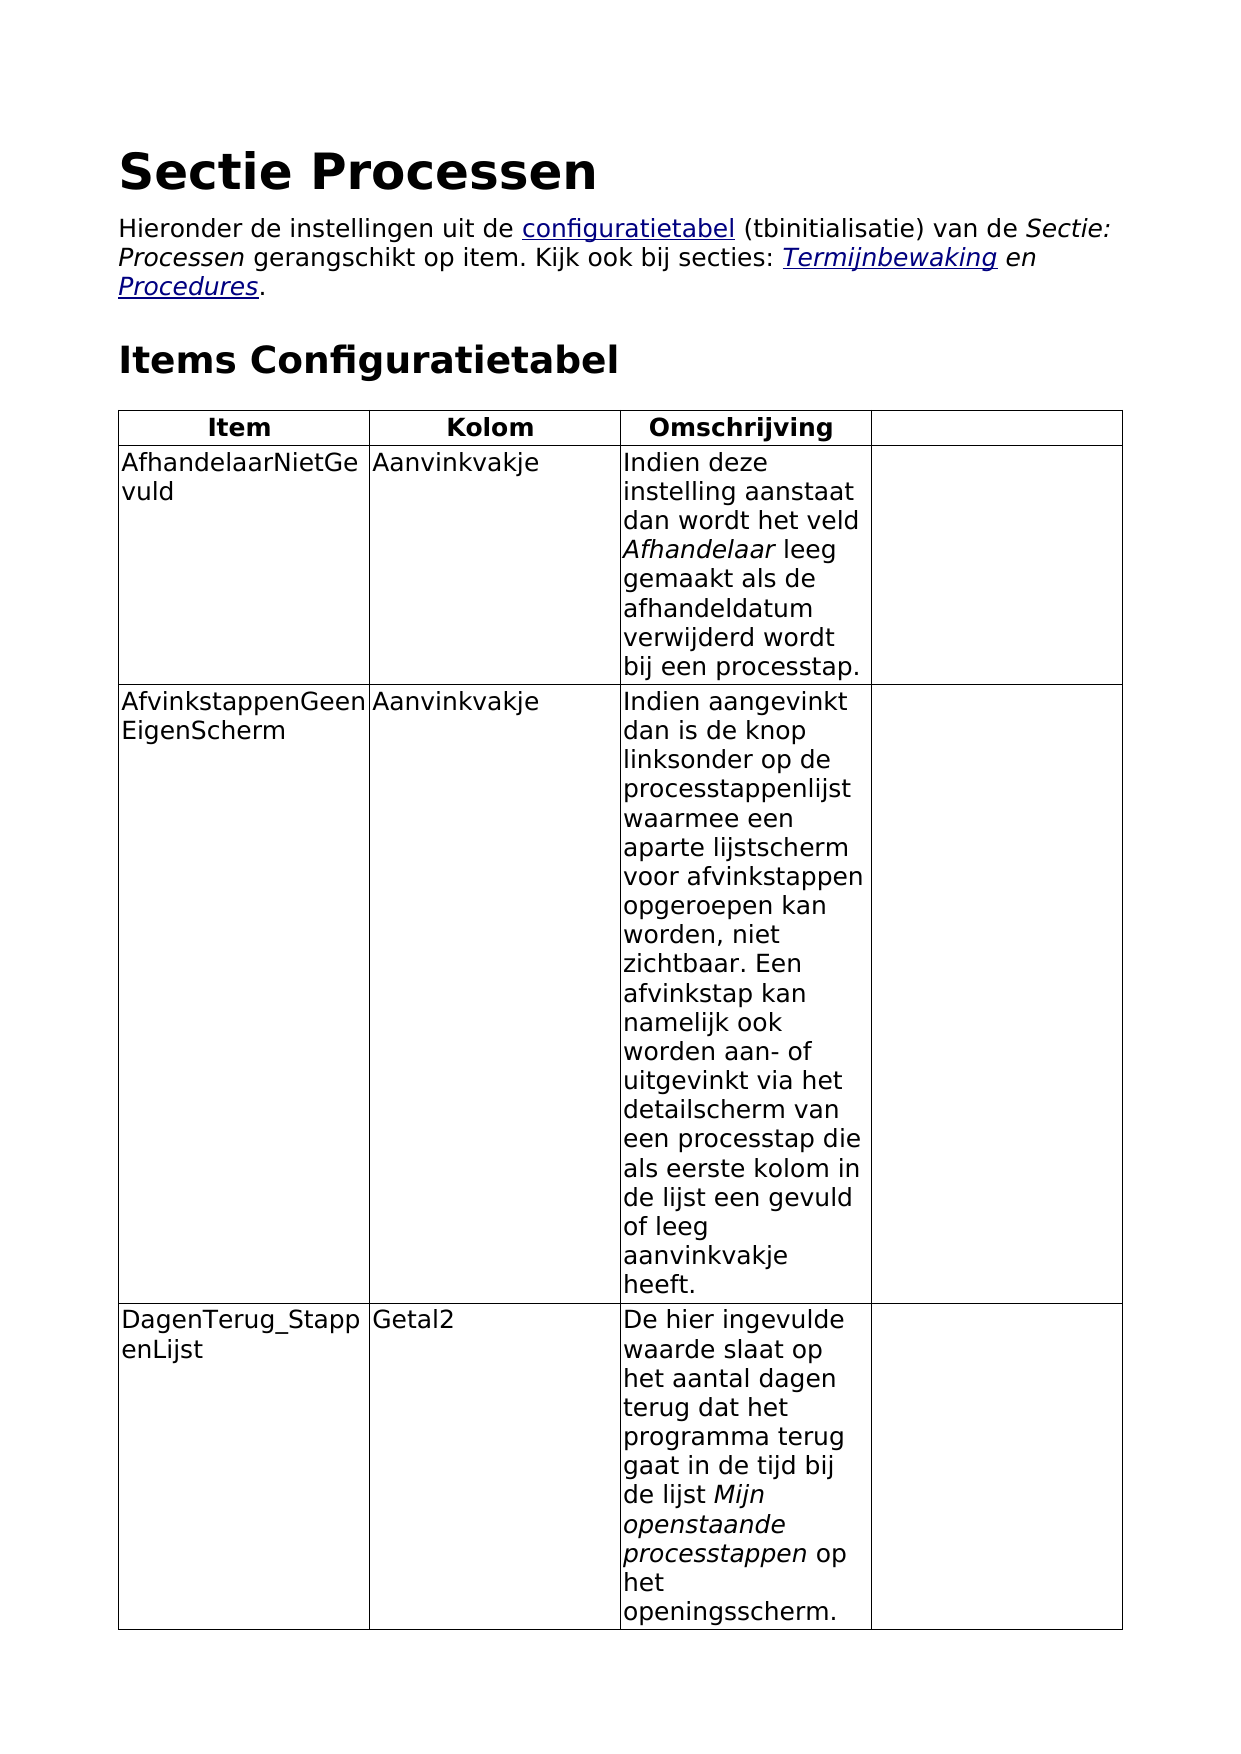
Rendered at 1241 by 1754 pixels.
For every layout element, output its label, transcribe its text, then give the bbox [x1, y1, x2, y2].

text Hieronder de instellingen uit de configuratietabel (tbinitialisatie) van de Sectie: Processen gerangschikt op item. Kijk ook bij secties: Termijnbewaking en Procedures. [118, 214, 1122, 301]
table_cell AfhandelaarNietGevuld [119, 446, 369, 684]
table_header Omschrijving [621, 411, 871, 445]
subtitle Sectie Processen [118, 143, 1122, 201]
table_cell [872, 685, 1122, 1303]
table_cell Aanvinkvakje [370, 685, 620, 1303]
table_cell De hier ingevulde waarde slaat op het aantal dagen terug dat het programma terug gaat in de tijd bij de lijst Mijn openstaande processtappen op het openingsscherm. [621, 1304, 871, 1629]
table_cell AfvinkstappenGeenEigenScherm [119, 685, 369, 1303]
table_header Kolom [370, 411, 620, 445]
table_cell Indien aangevinkt dan is de knop linksonder op de processtappenlijst waarmee een aparte lijstscherm voor afvinkstappen opgeroepen kan worden, niet zichtbaar. Een afvinkstap kan namelijk ook worden aan- of uitgevinkt via het detailscherm van een processtap die als eerste kolom in de lijst een gevuld of leeg aanvinkvakje heeft. [621, 685, 871, 1303]
table_header [872, 411, 1122, 445]
table_header Item [119, 411, 369, 445]
table_cell Indien deze instelling aanstaat dan wordt het veld Afhandelaar leeg gemaakt als de afhandeldatum verwijderd wordt bij een processtap. [621, 446, 871, 684]
table_cell Aanvinkvakje [370, 446, 620, 684]
subtitle Items Configuratietabel [118, 339, 1122, 382]
table_cell DagenTerug_StappenLijst [119, 1304, 369, 1629]
table_cell [872, 446, 1122, 684]
table_cell [872, 1304, 1122, 1629]
table_cell Getal2 [370, 1304, 620, 1629]
